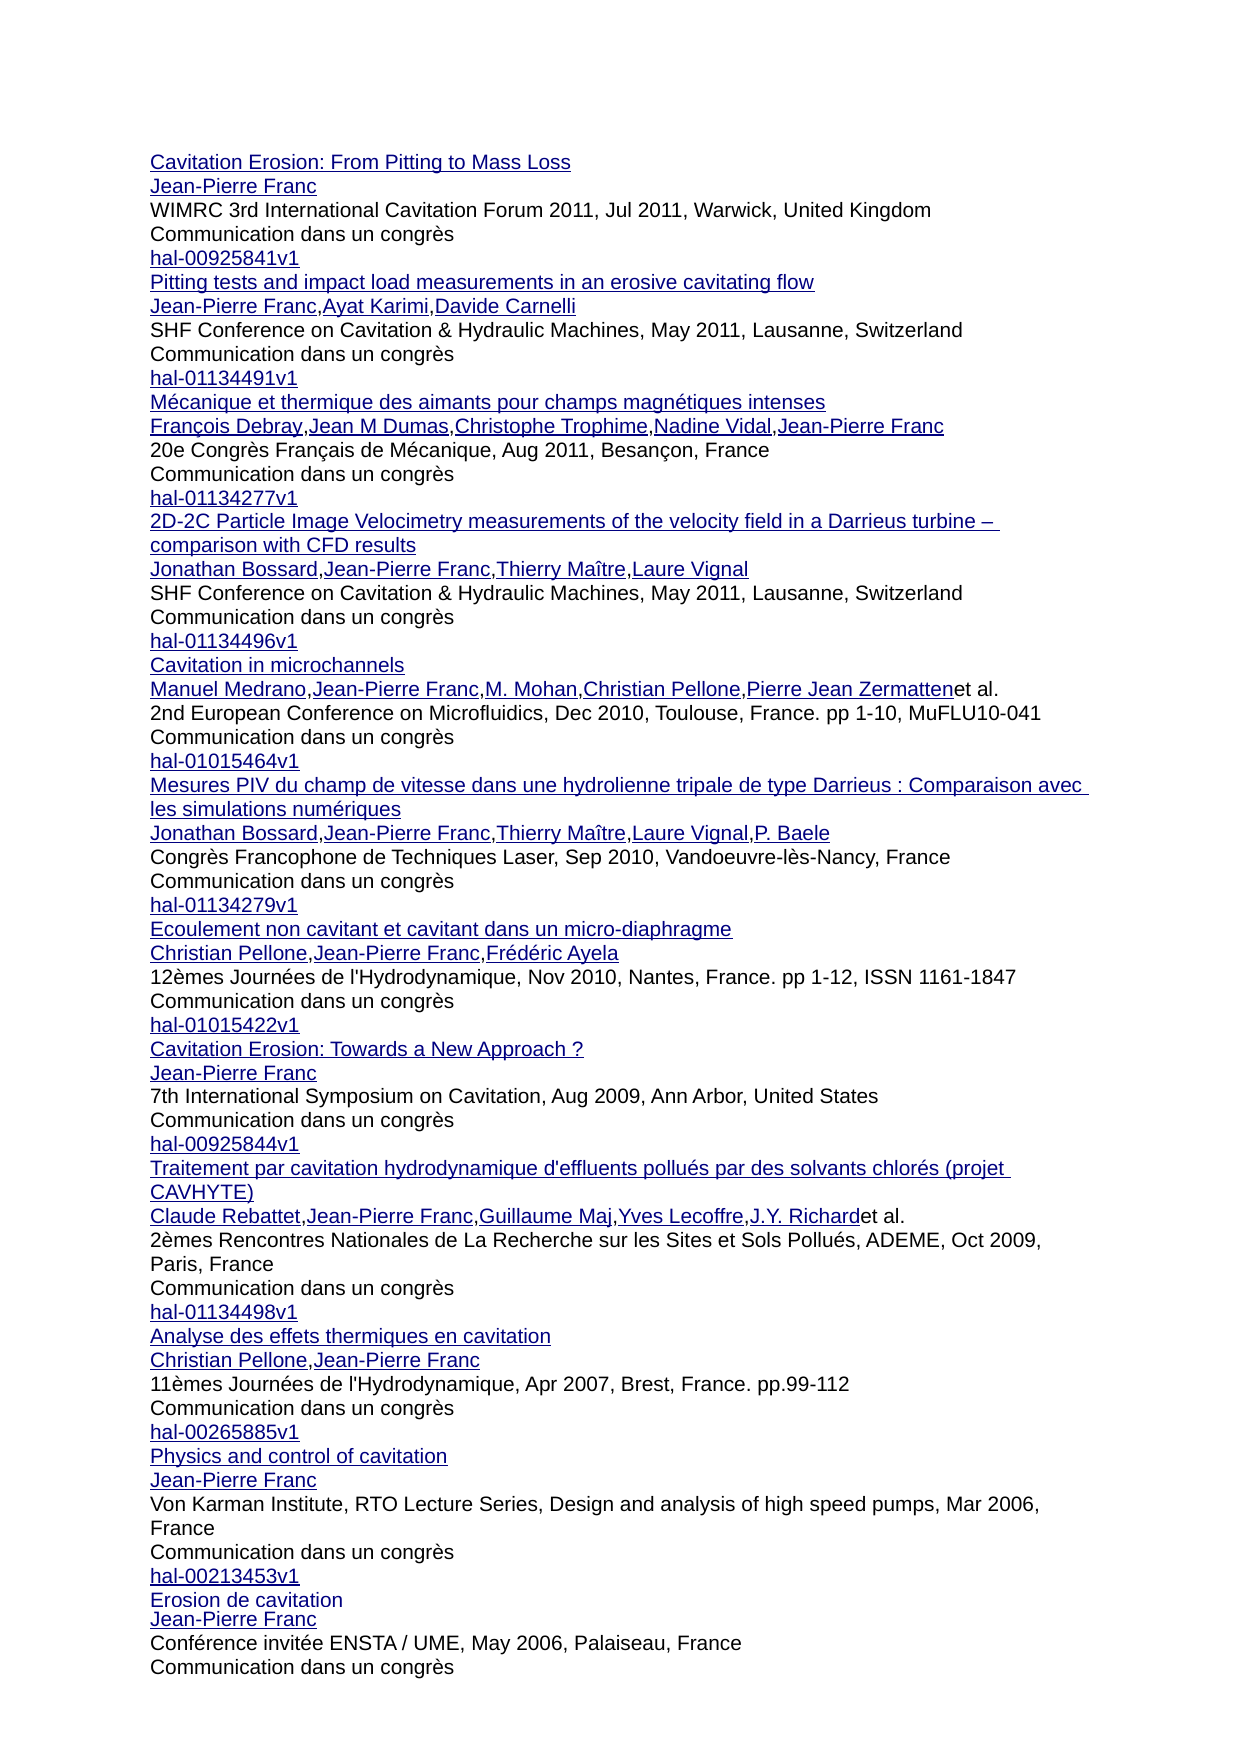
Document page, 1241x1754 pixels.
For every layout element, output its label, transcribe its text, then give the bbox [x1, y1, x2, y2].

table_cell Erosion de cavitation Jean-Pierre Franc Conférence invitée ENSTA / UME, May 2006, Palaiseau, France Communication dans un congrès [150, 1588, 1090, 1679]
table_cell Cavitation in microchannels Manuel Medrano,Jean-Pierre Franc,M. Mohan,Christian Pellone,Pierre Jean Zermattenet al. 2nd European Conference on Microfluidics, Dec 2010, Toulouse, France. pp 1-10, MuFLU10-041 Communication dans un congrès hal-01015464v1 [150, 653, 1090, 773]
table_cell Traitement par cavitation hydrodynamique d'effluents pollués par des solvants chlorés (projet CAVHYTE) Claude Rebattet,Jean-Pierre Franc,Guillaume Maj,Yves Lecoffre,J.Y. Richardet al. 2èmes Rencontres Nationales de La Recherche sur les Sites et Sols Pollués, ADEME, Oct 2009, Paris, France Communication dans un congrès hal-01134498v1 [150, 1156, 1090, 1324]
table_cell Pitting tests and impact load measurements in an erosive cavitating flow Jean-Pierre Franc,Ayat Karimi,Davide Carnelli SHF Conference on Cavitation & Hydraulic Machines, May 2011, Lausanne, Switzerland Communication dans un congrès hal-01134491v1 [150, 270, 1090, 389]
table_cell Mécanique et thermique des aimants pour champs magnétiques intenses François Debray,Jean M Dumas,Christophe Trophime,Nadine Vidal,Jean-Pierre Franc 20e Congrès Français de Mécanique, Aug 2011, Besançon, France Communication dans un congrès hal-01134277v1 [150, 390, 1090, 509]
table_cell Mesures PIV du champ de vitesse dans une hydrolienne tripale de type Darrieus : Comparaison avec les simulations numériques Jonathan Bossard,Jean-Pierre Franc,Thierry Maître,Laure Vignal,P. Baele Congrès Francophone de Techniques Laser, Sep 2010, Vandoeuvre-lès-Nancy, France Communication dans un congrès hal-01134279v1 [150, 773, 1090, 917]
table_cell 2D‐2C Particle Image Velocimetry measurements of the velocity field in a Darrieus turbine – comparison with CFD results Jonathan Bossard,Jean-Pierre Franc,Thierry Maître,Laure Vignal SHF Conference on Cavitation & Hydraulic Machines, May 2011, Lausanne, Switzerland Communication dans un congrès hal-01134496v1 [150, 509, 1090, 653]
table_cell Cavitation Erosion: Towards a New Approach ? Jean-Pierre Franc 7th International Symposium on Cavitation, Aug 2009, Ann Arbor, United States Communication dans un congrès hal-00925844v1 [150, 1036, 1090, 1156]
table_cell Cavitation Erosion: From Pitting to Mass Loss Jean-Pierre Franc WIMRC 3rd International Cavitation Forum 2011, Jul 2011, Warwick, United Kingdom Communication dans un congrès hal-00925841v1 [150, 150, 1090, 270]
table_cell Analyse des effets thermiques en cavitation Christian Pellone,Jean-Pierre Franc 11èmes Journées de l'Hydrodynamique, Apr 2007, Brest, France. pp.99-112 Communication dans un congrès hal-00265885v1 [150, 1324, 1090, 1444]
table_cell Physics and control of cavitation Jean-Pierre Franc Von Karman Institute, RTO Lecture Series, Design and analysis of high speed pumps, Mar 2006, France Communication dans un congrès hal-00213453v1 [150, 1444, 1090, 1587]
table_cell Ecoulement non cavitant et cavitant dans un micro-diaphragme Christian Pellone,Jean-Pierre Franc,Frédéric Ayela 12èmes Journées de l'Hydrodynamique, Nov 2010, Nantes, France. pp 1-12, ISSN 1161-1847 Communication dans un congrès hal-01015422v1 [150, 917, 1090, 1036]
